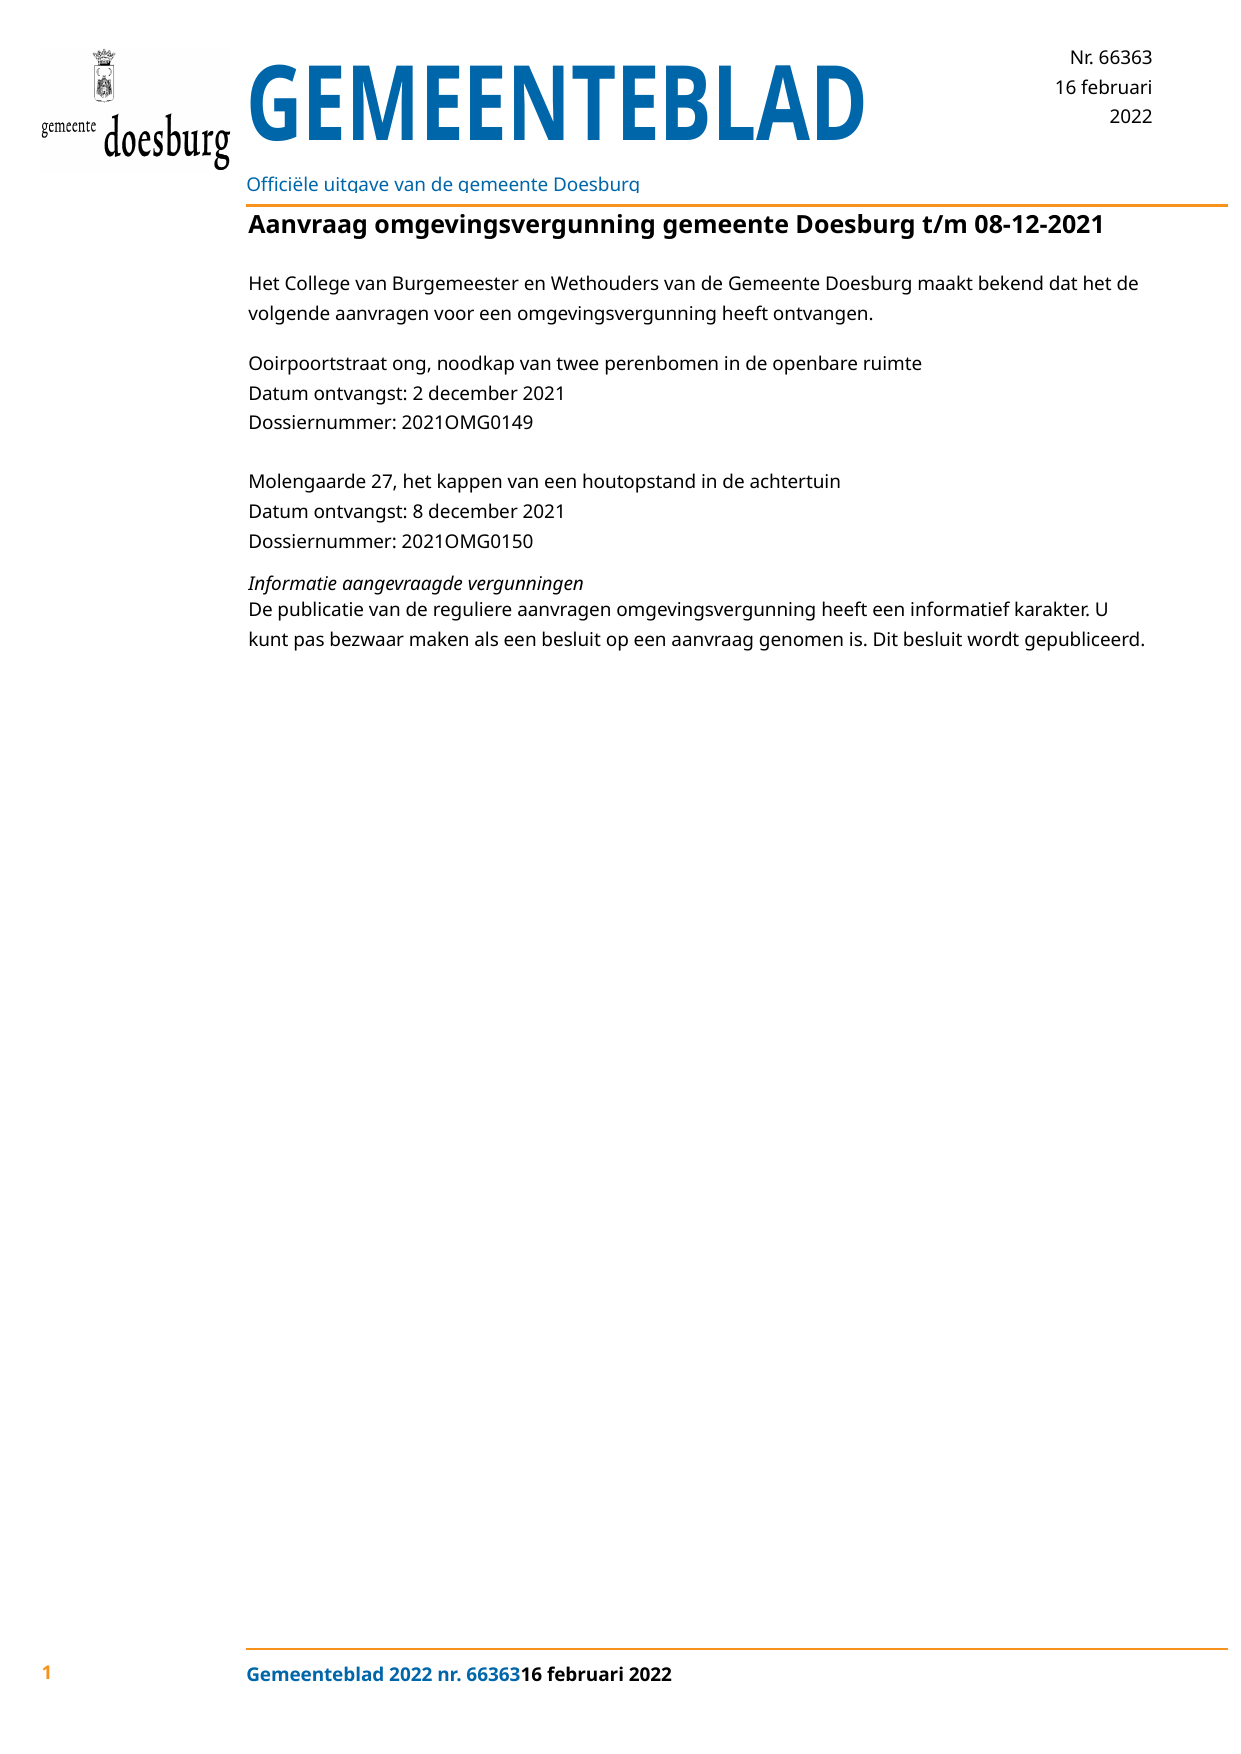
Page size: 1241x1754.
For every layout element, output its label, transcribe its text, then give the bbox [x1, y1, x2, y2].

table_header Ooirpoortstraat ong, noodkap van twee perenbomen in de openbare ruimte Datum ontvangst: 2 december 2021 Dossiernummer: 2021OMG0149 Molengaarde 27, het kappen van een houtopstand in de achtertuin Datum ontvangst: 8 december 2021 Dossiernummer: 2021OMG0150 [248, 350, 1152, 554]
text De publicatie van de reguliere aanvragen omgevingsvergunning heeft een informatief karakter. U kunt pas bezwaar maken als een besluit op een aanvraag genomen is. Dit besluit wordt gepubliceerd. [248, 596, 1152, 651]
picture [41, 47, 231, 172]
text Informatie aangevraagde vergunningen [248, 570, 1152, 596]
text Aanvraag omgevingsvergunning gemeente Doesburg t/m 08-12-2021 [248, 207, 1152, 241]
text Het College van Burgemeester en Wethouders van de Gemeente Doesburg maakt bekend dat het de volgende aanvragen voor een omgevingsvergunning heeft ontvangen. [248, 270, 1152, 326]
